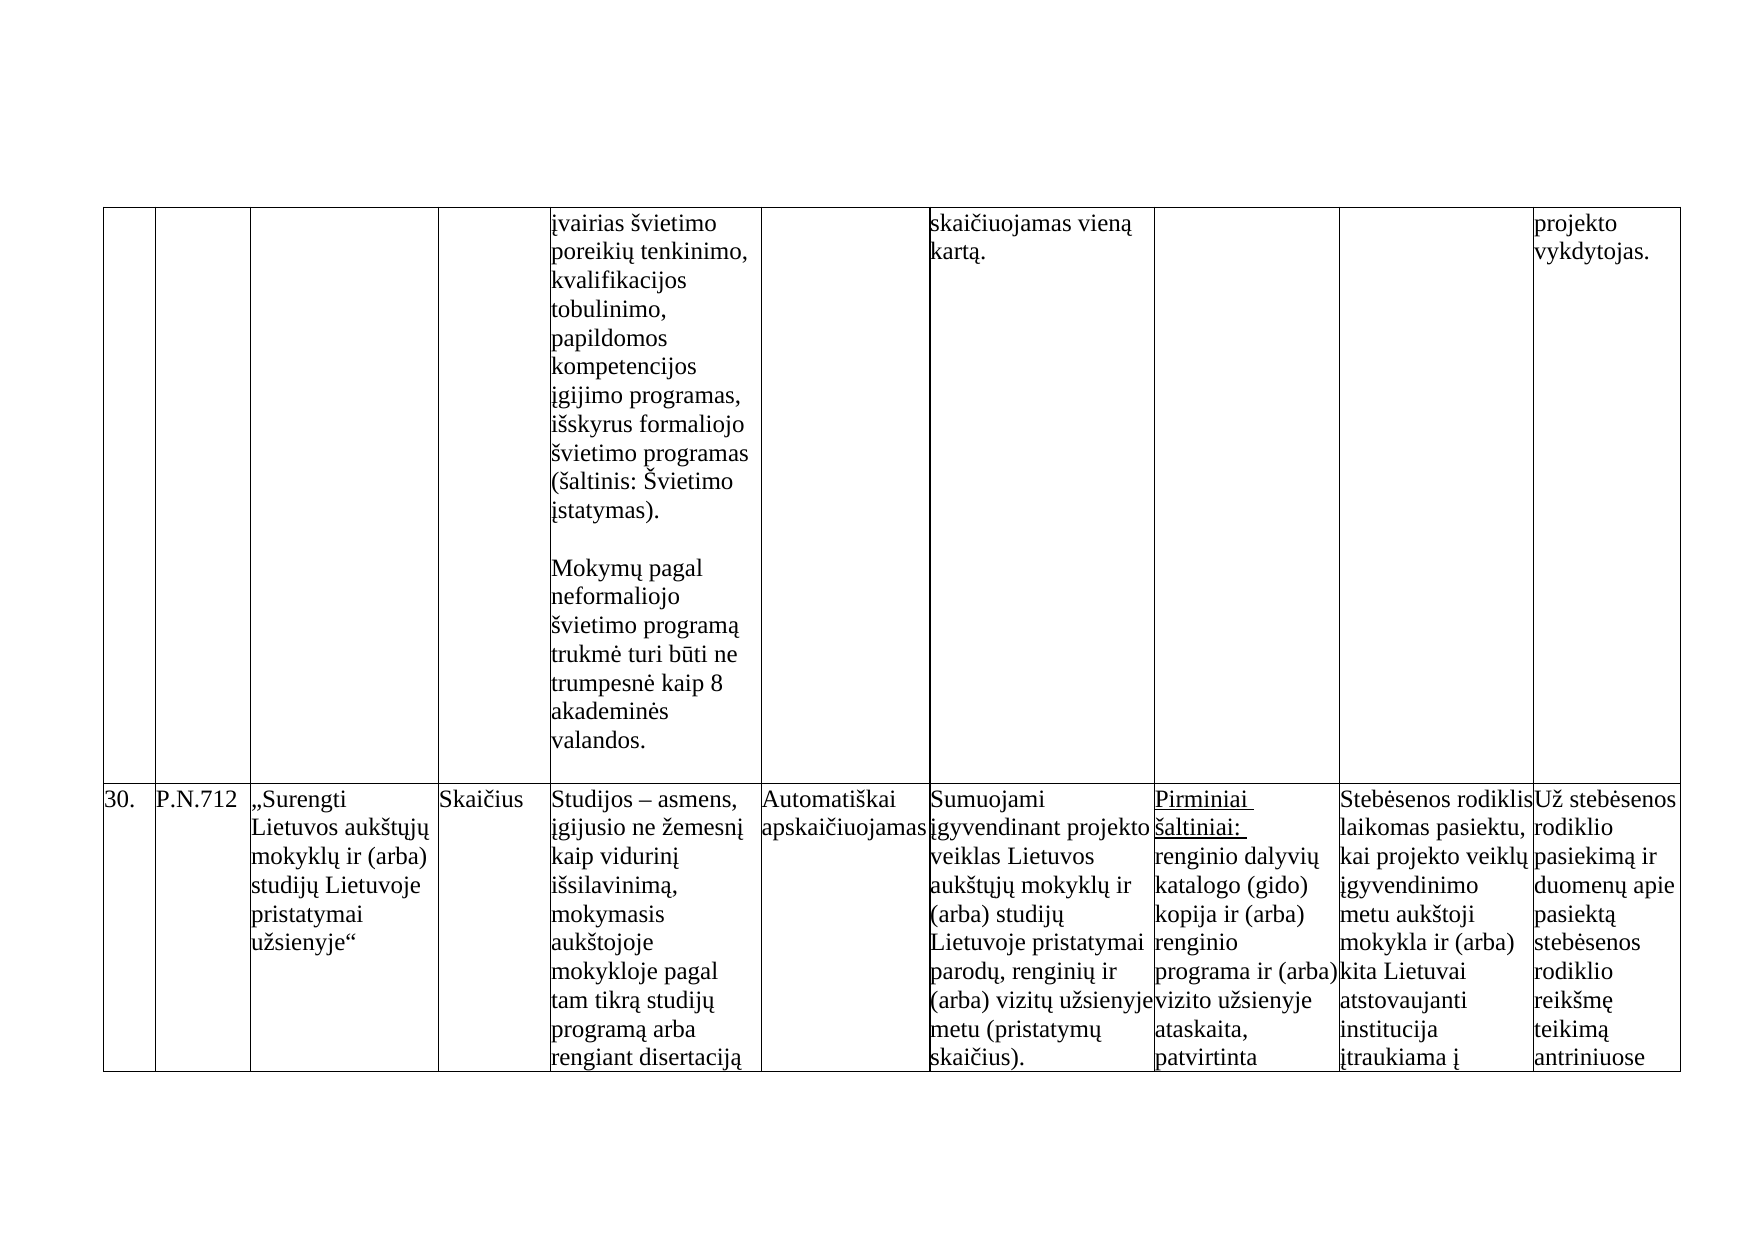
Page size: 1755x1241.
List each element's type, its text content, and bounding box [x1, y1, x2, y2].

table_cell [251, 208, 438, 783]
table_cell [762, 208, 929, 783]
table_cell Skaičius [439, 784, 550, 1071]
table_cell Už stebėsenos rodiklio pasiekimą ir duomenų apie pasiektą stebėsenos rodiklio reikšmę teikimą antriniuose [1534, 784, 1680, 1071]
table_cell „Surengti Lietuvos aukštųjų mokyklų ir (arba) studijų Lietuvoje pristatymai užsienyje“ [251, 784, 438, 1071]
table_cell Pirminiai šaltiniai: renginio dalyvių katalogo (gido) kopija ir (arba) renginio programa ir (arba) vizito užsienyje ataskaita, patvirtinta [1155, 784, 1339, 1071]
table_cell P.N.712 [156, 784, 250, 1071]
table_cell [104, 208, 155, 783]
table_cell Sumuojami įgyvendinant projekto veiklas Lietuvos aukštųjų mokyklų ir (arba) studijų Lietuvoje pristatymai parodų, renginių ir (arba) vizitų užsienyje metu (pristatymų skaičius). [931, 784, 1154, 1071]
table_cell Stebėsenos rodiklis laikomas pasiektu, kai projekto veiklų įgyvendinimo metu aukštoji mokykla ir (arba) kita Lietuvai atstovaujanti institucija įtraukiama į [1340, 784, 1533, 1071]
table_cell [1155, 208, 1339, 783]
table_cell [156, 208, 250, 783]
table_cell projekto vykdytojas. [1534, 208, 1680, 783]
table_cell 30. [104, 784, 155, 1071]
table_cell Automatiškai apskaičiuojamas [762, 784, 929, 1071]
table_cell [1340, 208, 1533, 783]
table_cell Studijos – asmens, įgijusio ne žemesnį kaip vidurinį išsilavinimą, mokymasis aukštojoje mokykloje pagal tam tikrą studijų programą arba rengiant disertaciją [551, 784, 761, 1071]
table_cell [439, 208, 550, 783]
table_cell įvairias švietimo poreikių tenkinimo, kvalifikacijos tobulinimo, papildomos kompetencijos įgijimo programas, išskyrus formaliojo švietimo programas (šaltinis: Švietimo įstatymas). Mokymų pagal neformaliojo švietimo programą trukmė turi būti ne trumpesnė kaip 8 akademinės valandos. [551, 208, 761, 783]
table_cell skaičiuojamas vieną kartą. [931, 208, 1154, 783]
